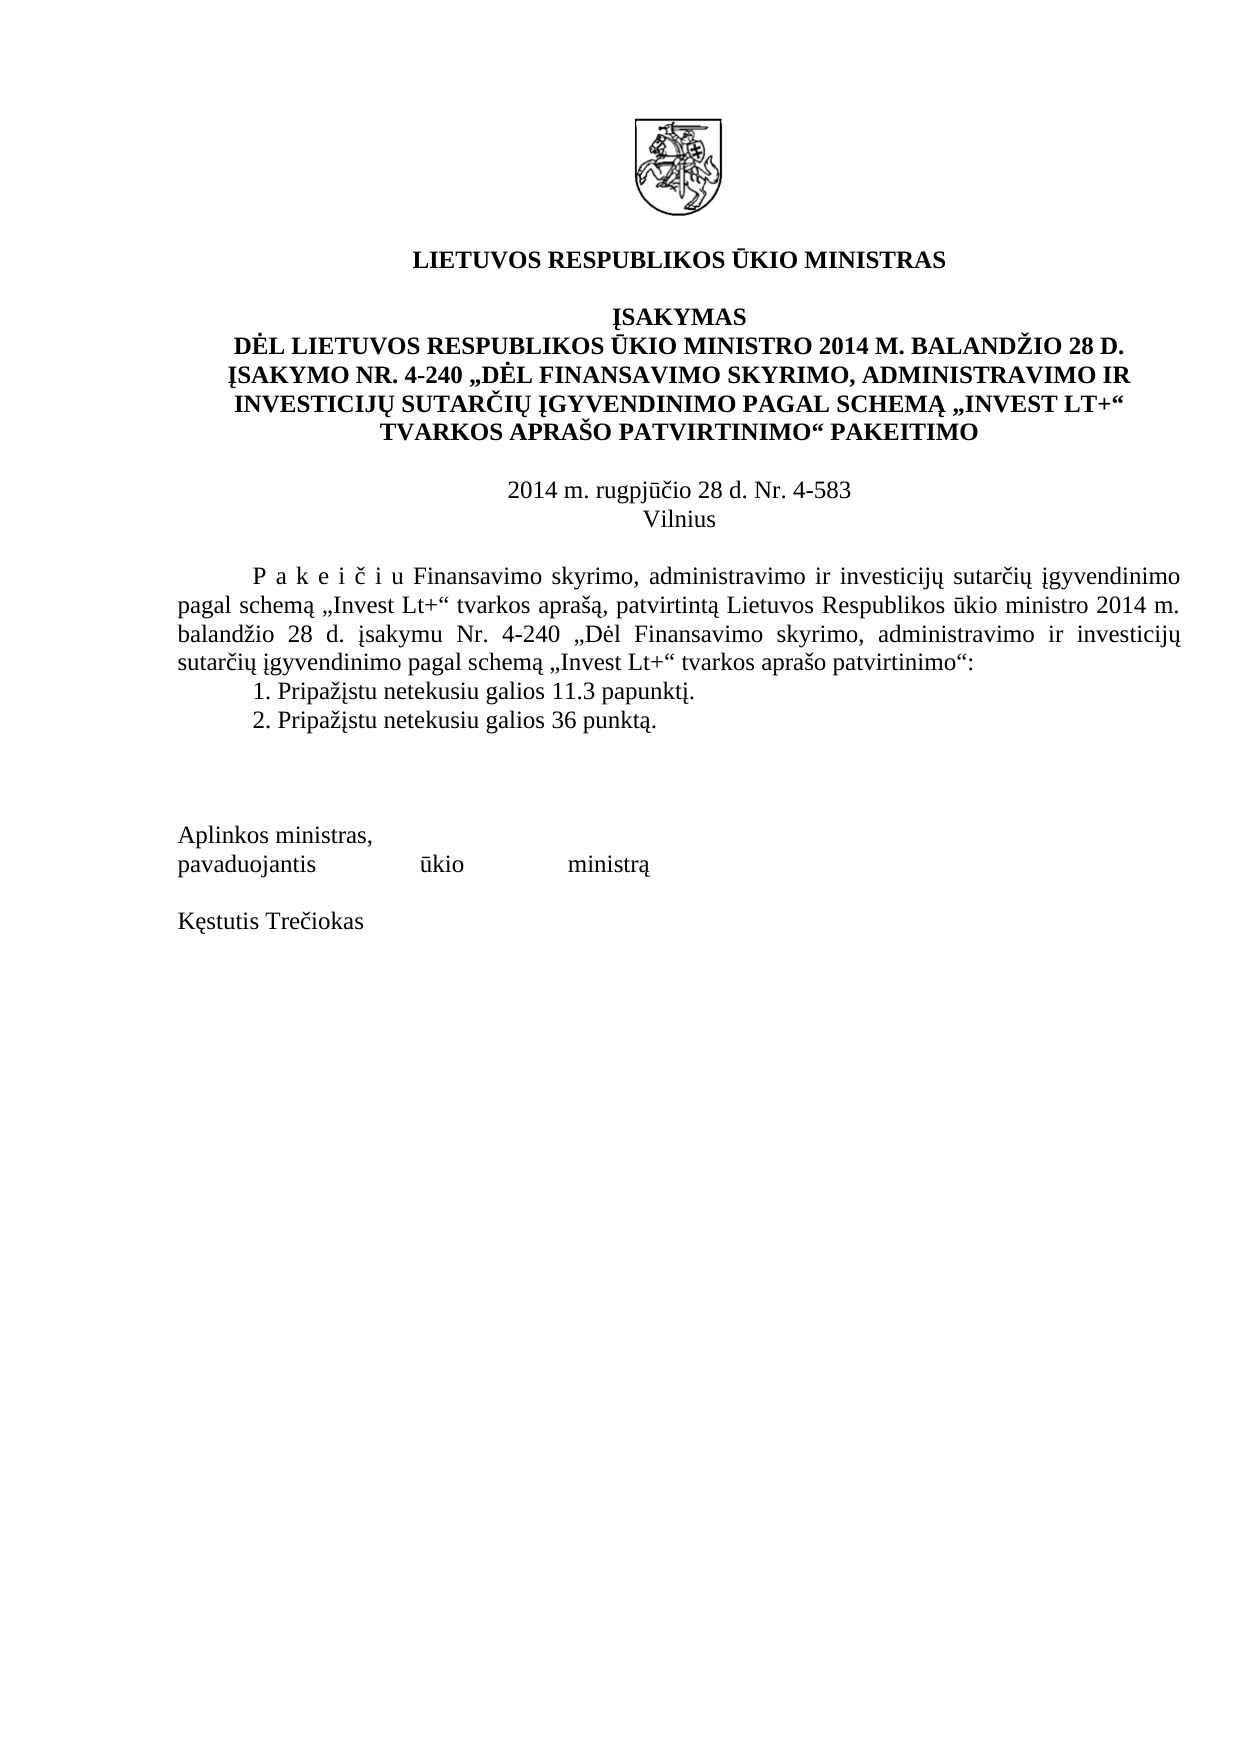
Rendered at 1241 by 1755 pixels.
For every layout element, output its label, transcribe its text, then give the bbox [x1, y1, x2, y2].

text Vilnius [177, 504, 1181, 532]
text 2014 m. rugpjūčio 28 d. Nr. 4-583 [177, 475, 1181, 504]
text pavaduojantis ūkio ministrą Kęstutis Trečiokas [177, 849, 650, 935]
text Dėl LIETUVOS RESPUBLIKOS ŪKIO MINISTRO 2014 m. balandžio 28 d. ĮSAKYMO Nr. 4-240 „DĖL Finansavimo skyrimo, administravimo ir investicijų sutarčių įgyvendinimo pagal schemą „INVEST LT+“ tvarkos aprašo patvirtinimo“ PAKEITIMO [177, 331, 1181, 446]
text 1. Pripažįstu netekusiu galios 11.3 papunktį. [177, 676, 1181, 705]
text įsakymas [177, 302, 1181, 331]
text P a k e i č i u Finansavimo skyrimo, administravimo ir investicijų sutarčių įgyvendinimo pagal schemą „Invest Lt+“ tvarkos aprašą, patvirtintą Lietuvos Respublikos ūkio ministro 2014 m. balandžio 28 d. įsakymu Nr. 4-240 „Dėl Finansavimo skyrimo, administravimo ir investicijų sutarčių įgyvendinimo pagal schemą „Invest Lt+“ tvarkos aprašo patvirtinimo“: [177, 561, 1181, 676]
text 2. Pripažįstu netekusiu galios 36 punktą. [177, 705, 1181, 734]
text Aplinkos ministras, [177, 820, 1115, 849]
text LIETUVOS RESPUBLIKOS ŪKIO MINISTRAS [177, 245, 1181, 274]
